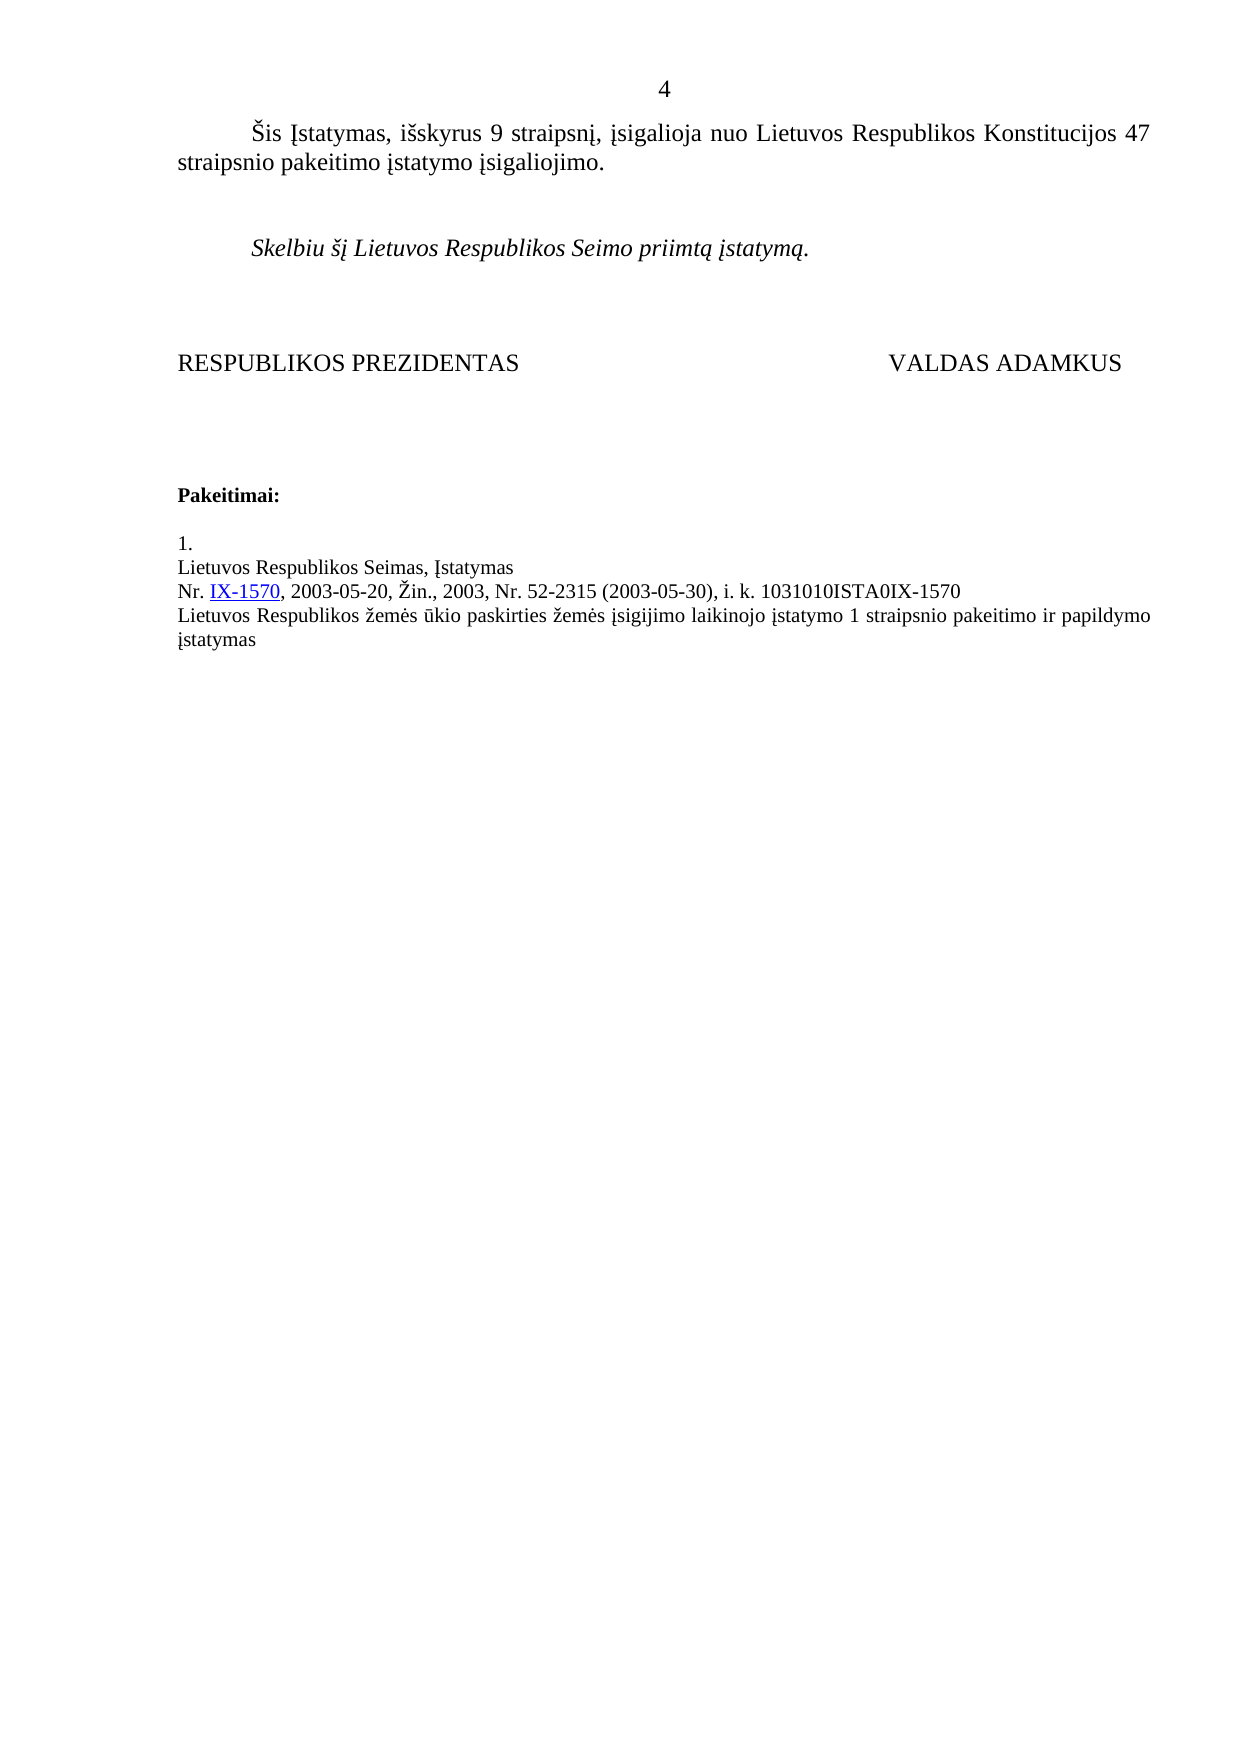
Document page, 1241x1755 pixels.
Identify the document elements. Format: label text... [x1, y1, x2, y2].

text 1. [177, 531, 1152, 555]
text Lietuvos Respublikos žemės ūkio paskirties žemės įsigijimo laikinojo įstatymo 1 straipsnio pakeitimo ir papildymo įstatymas [177, 603, 1152, 651]
text RESPUBLIKOS PREZIDENTAS VALDAS ADAMKUS [177, 348, 1152, 377]
text Nr. IX-1570, 2003-05-20, Žin., 2003, Nr. 52-2315 (2003-05-30), i. k. 1031010ISTA0IX-1570 [177, 579, 1152, 603]
text Šis Įstatymas, išskyrus 9 straipsnį, įsigalioja nuo Lietuvos Respublikos Konstitucijos 47 straipsnio pakeitimo įstatymo įsigaliojimo. [177, 118, 1152, 176]
text Skelbiu šį Lietuvos Respublikos Seimo priimtą įstatymą. [177, 233, 1152, 262]
text Pakeitimai: [177, 482, 1152, 507]
text Lietuvos Respublikos Seimas, Įstatymas [177, 555, 1152, 579]
